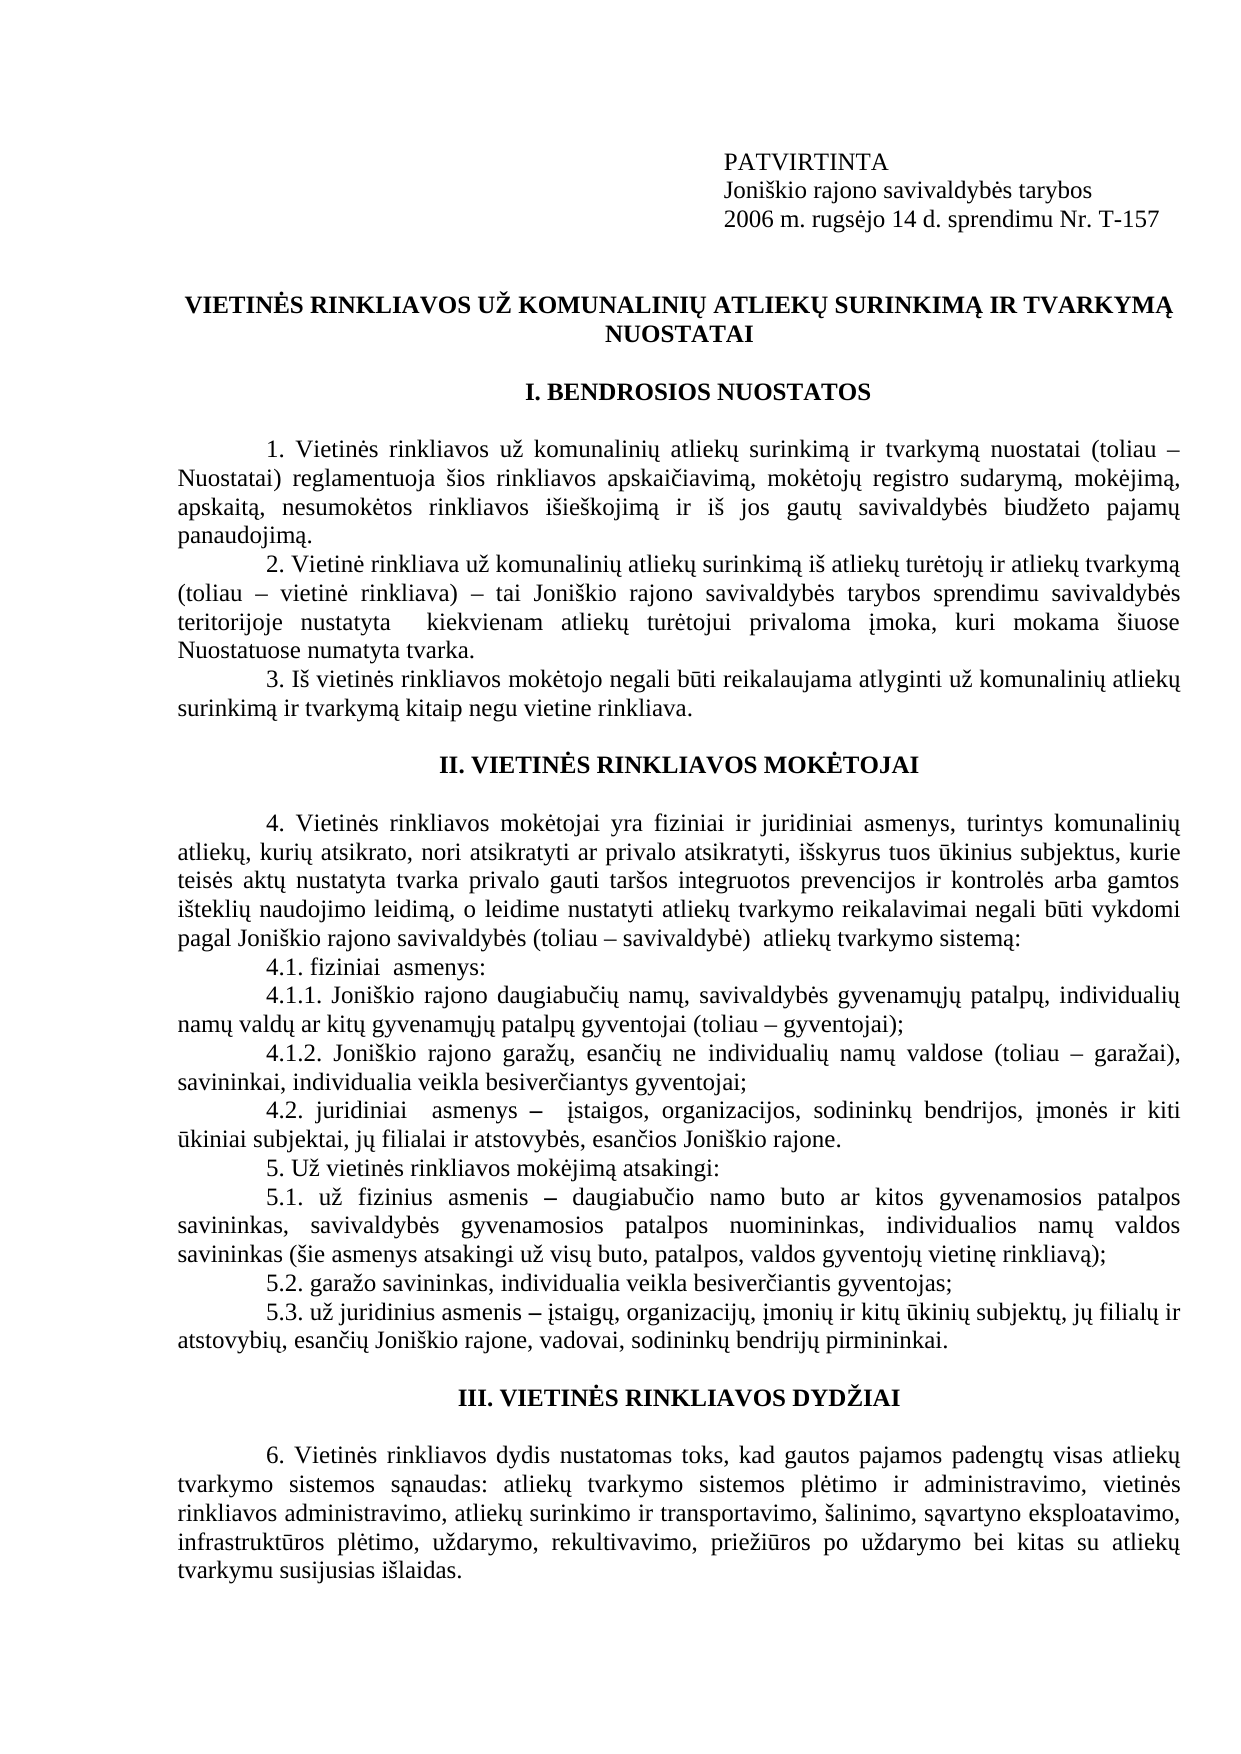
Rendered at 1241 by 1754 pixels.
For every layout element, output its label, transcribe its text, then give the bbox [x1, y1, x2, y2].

text 2006 m. rugsėjo 14 d. sprendimu Nr. T-157 [723, 204, 1181, 233]
text PATVIRTINTA [723, 147, 1181, 176]
text 4.2. juridiniai asmenys – įstaigos, organizacijos, sodininkų bendrijos, įmonės ir kiti ūkiniai subjektai, jų filialai ir atstovybės, esančios Joniškio rajone. [177, 1096, 1181, 1153]
text 5. Už vietinės rinkliavos mokėjimą atsakingi: [177, 1153, 1181, 1182]
text 4. Vietinės rinkliavos mokėtojai yra fiziniai ir juridiniai asmenys, turintys komunalinių atliekų, kurių atsikrato, nori atsikratyti ar privalo atsikratyti, išskyrus tuos ūkinius subjektus, kurie teisės aktų nustatyta tvarka privalo gauti taršos integruotos prevencijos ir kontrolės arba gamtos išteklių naudojimo leidimą, o leidime nustatyti atliekų tvarkymo reikalavimai negali būti vykdomi pagal Joniškio rajono savivaldybės (toliau – savivaldybė) atliekų tvarkymo sistemą: [177, 808, 1181, 952]
text 4.1.2. Joniškio rajono garažų, esančių ne individualių namų valdose (toliau – garažai), savininkai, individualia veikla besiverčiantys gyventojai; [177, 1038, 1181, 1096]
text II. VIETINĖS RINKLIAVOS MOKĖTOJAI [177, 751, 1181, 779]
text 2. Vietinė rinkliava už komunalinių atliekų surinkimą iš atliekų turėtojų ir atliekų tvarkymą (toliau – vietinė rinkliava) – tai Joniškio rajono savivaldybės tarybos sprendimu savivaldybės teritorijoje nustatyta kiekvienam atliekų turėtojui privaloma įmoka, kuri mokama šiuose Nuostatuose numatyta tvarka. [177, 549, 1181, 664]
text III. VIETINĖS RINKLIAVOS DYDŽIAI [177, 1383, 1181, 1412]
text 1. Vietinės rinkliavos už komunalinių atliekų surinkimą ir tvarkymą nuostatai (toliau – Nuostatai) reglamentuoja šios rinkliavos apskaičiavimą, mokėtojų registro sudarymą, mokėjimą, apskaitą, nesumokėtos rinkliavos išieškojimą ir iš jos gautų savivaldybės biudžeto pajamų panaudojimą. [177, 434, 1181, 549]
text 6. Vietinės rinkliavos dydis nustatomas toks, kad gautos pajamos padengtų visas atliekų tvarkymo sistemos sąnaudas: atliekų tvarkymo sistemos plėtimo ir administravimo, vietinės rinkliavos administravimo, atliekų surinkimo ir transportavimo, šalinimo, sąvartyno eksploatavimo, infrastruktūros plėtimo, uždarymo, rekultivavimo, priežiūros po uždarymo bei kitas su atliekų tvarkymu susijusias išlaidas. [177, 1441, 1181, 1584]
text 4.1. fiziniai asmenys: [177, 952, 1181, 981]
text I. Bendrosios nuostatos [215, 377, 1181, 406]
text Joniškio rajono savivaldybės tarybos [723, 176, 1181, 204]
text 3. Iš vietinės rinkliavos mokėtojo negali būti reikalaujama atlyginti už komunalinių atliekų surinkimą ir tvarkymą kitaip negu vietine rinkliava. [177, 664, 1181, 722]
text 5.3. už juridinius asmenis – įstaigų, organizacijų, įmonių ir kitų ūkinių subjektų, jų filialų ir atstovybių, esančių Joniškio rajone, vadovai, sodininkų bendrijų pirmininkai. [177, 1297, 1181, 1354]
text 5.1. už fizinius asmenis – daugiabučio namo buto ar kitos gyvenamosios patalpos savininkas, savivaldybės gyvenamosios patalpos nuomininkas, individualios namų valdos savininkas (šie asmenys atsakingi už visų buto, patalpos, valdos gyventojų vietinę rinkliavą); [177, 1182, 1181, 1268]
text 4.1.1. Joniškio rajono daugiabučių namų, savivaldybės gyvenamųjų patalpų, individualių namų valdų ar kitų gyvenamųjų patalpų gyventojai (toliau – gyventojai); [177, 981, 1181, 1038]
text Vietinės rinkliavos už komunalinių atliekų surinkimĄ ir tvarkymą nuostatai [177, 291, 1181, 348]
text 5.2. garažo savininkas, individualia veikla besiverčiantis gyventojas; [177, 1268, 1181, 1297]
